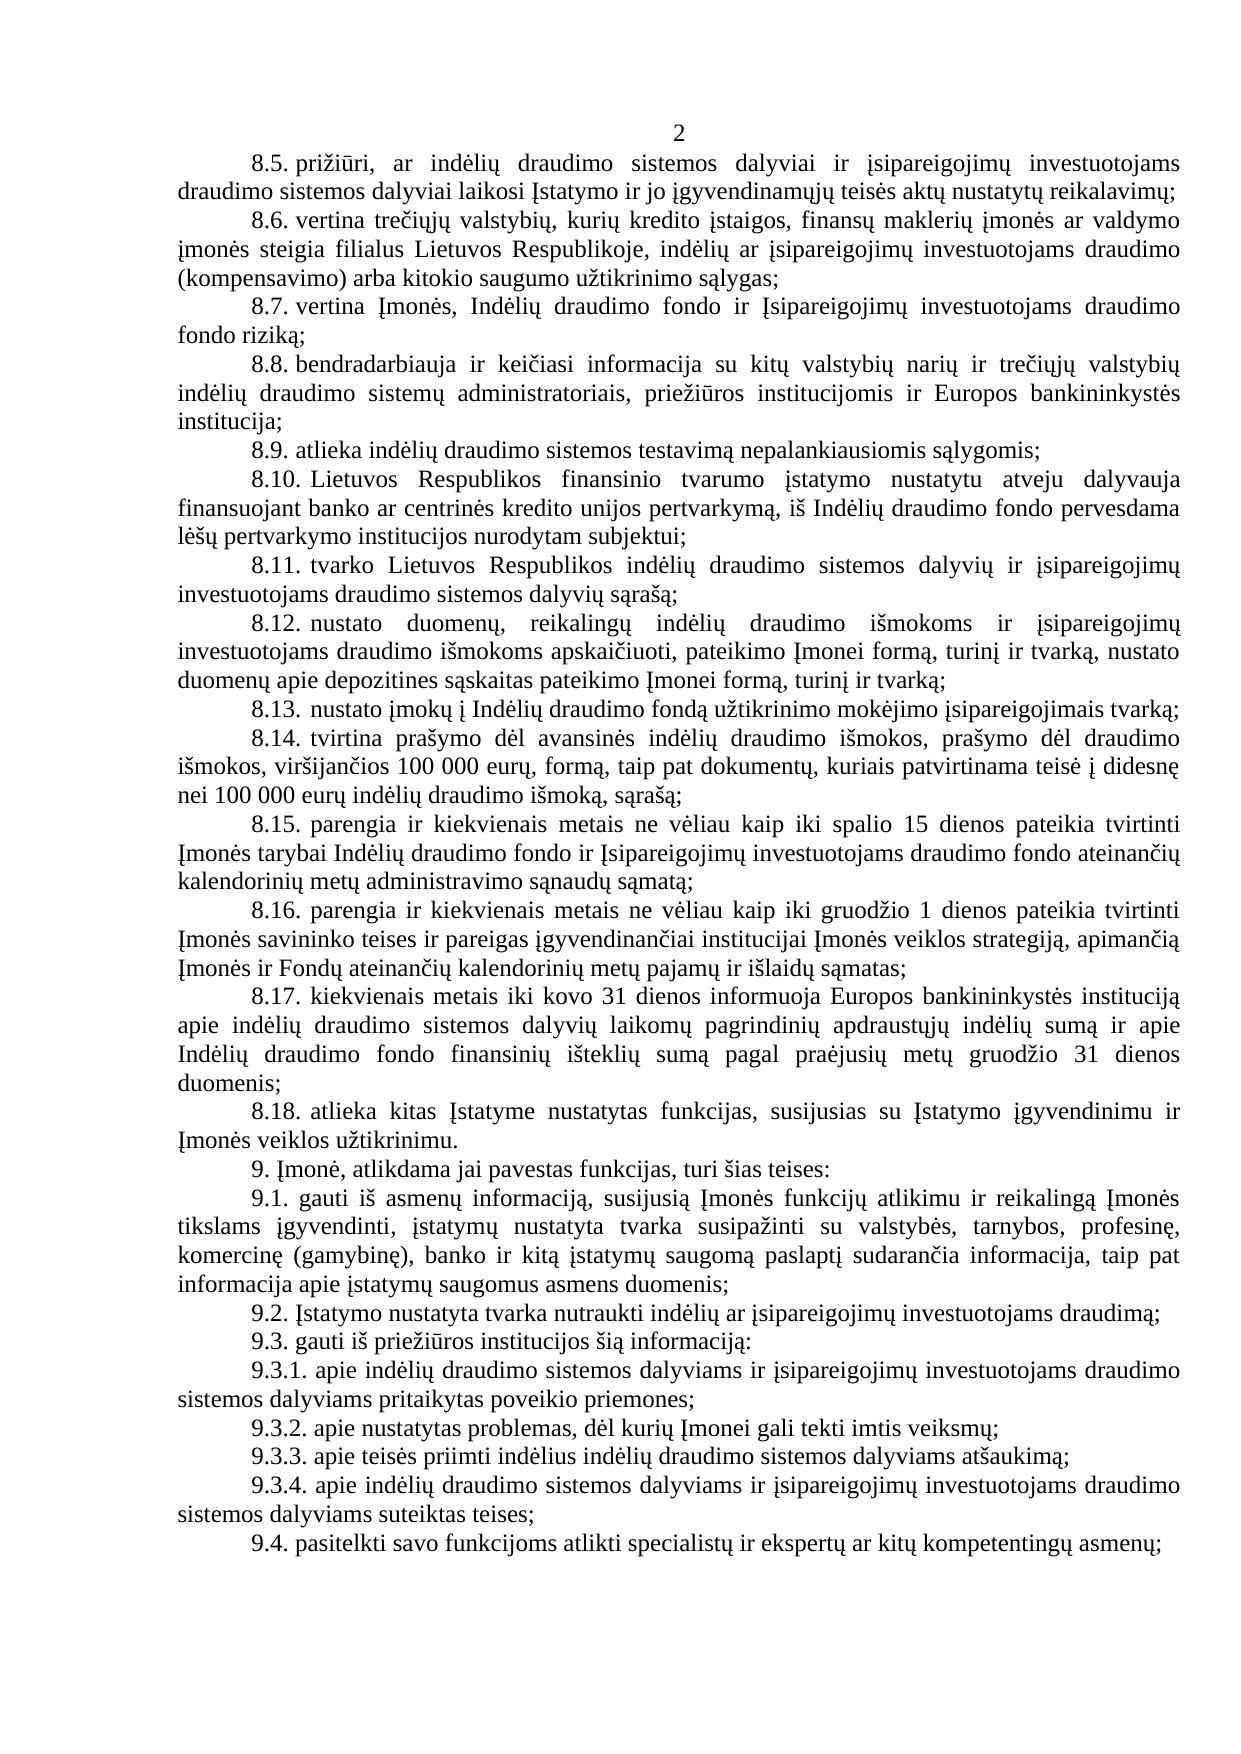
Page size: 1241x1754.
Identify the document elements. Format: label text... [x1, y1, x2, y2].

text 8.10. Lietuvos Respublikos finansinio tvarumo įstatymo nustatytu atveju dalyvauja finansuojant banko ar centrinės kredito unijos pertvarkymą, iš Indėlių draudimo fondo pervesdama lėšų pertvarkymo institucijos nurodytam subjektui; [177, 464, 1181, 550]
text 8.16. parengia ir kiekvienais metais ne vėliau kaip iki gruodžio 1 dienos pateikia tvirtinti Įmonės savininko teises ir pareigas įgyvendinančiai institucijai Įmonės veiklos strategiją, apimančią Įmonės ir Fondų ateinančių kalendorinių metų pajamų ir išlaidų sąmatas; [177, 895, 1181, 981]
text 8.17. kiekvienais metais iki kovo 31 dienos informuoja Europos bankininkystės instituciją apie indėlių draudimo sistemos dalyvių laikomų pagrindinių apdraustųjų indėlių sumą ir apie Indėlių draudimo fondo finansinių išteklių sumą pagal praėjusių metų gruodžio 31 dienos duomenis; [177, 981, 1181, 1096]
text 9.1. gauti iš asmenų informaciją, susijusią Įmonės funkcijų atlikimu ir reikalingą Įmonės tikslams įgyvendinti, įstatymų nustatyta tvarka susipažinti su valstybės, tarnybos, profesinę, komercinę (gamybinę), banko ir kitą įstatymų saugomą paslaptį sudarančia informacija, taip pat informacija apie įstatymų saugomus asmens duomenis; [177, 1183, 1181, 1298]
text 8.15. parengia ir kiekvienais metais ne vėliau kaip iki spalio 15 dienos pateikia tvirtinti Įmonės tarybai Indėlių draudimo fondo ir Įsipareigojimų investuotojams draudimo fondo ateinančių kalendorinių metų administravimo sąnaudų sąmatą; [177, 809, 1181, 895]
text 8.13. nustato įmokų į Indėlių draudimo fondą užtikrinimo mokėjimo įsipareigojimais tvarką; [177, 694, 1181, 723]
text 9.3.4. apie indėlių draudimo sistemos dalyviams ir įsipareigojimų investuotojams draudimo sistemos dalyviams suteiktas teises; [177, 1470, 1181, 1528]
text 9.3.2. apie nustatytas problemas, dėl kurių Įmonei gali tekti imtis veiksmų; [177, 1413, 1181, 1441]
text 8.6. vertina trečiųjų valstybių, kurių kredito įstaigos, finansų maklerių įmonės ar valdymo įmonės steigia filialus Lietuvos Respublikoje, indėlių ar įsipareigojimų investuotojams draudimo (kompensavimo) arba kitokio saugumo užtikrinimo sąlygas; [177, 205, 1181, 291]
text 9.2. Įstatymo nustatyta tvarka nutraukti indėlių ar įsipareigojimų investuotojams draudimą; [177, 1298, 1181, 1326]
text 8.11. tvarko Lietuvos Respublikos indėlių draudimo sistemos dalyvių ir įsipareigojimų investuotojams draudimo sistemos dalyvių sąrašą; [177, 550, 1181, 608]
text 8.8. bendradarbiauja ir keičiasi informacija su kitų valstybių narių ir trečiųjų valstybių indėlių draudimo sistemų administratoriais, priežiūros institucijomis ir Europos bankininkystės institucija; [177, 349, 1181, 435]
text 8.12. nustato duomenų, reikalingų indėlių draudimo išmokoms ir įsipareigojimų investuotojams draudimo išmokoms apskaičiuoti, pateikimo Įmonei formą, turinį ir tvarką, nustato duomenų apie depozitines sąskaitas pateikimo Įmonei formą, turinį ir tvarką; [177, 608, 1181, 694]
text 9.3. gauti iš priežiūros institucijos šią informaciją: [177, 1326, 1181, 1355]
text 9.3.3. apie teisės priimti indėlius indėlių draudimo sistemos dalyviams atšaukimą; [177, 1441, 1181, 1470]
text 9. Įmonė, atlikdama jai pavestas funkcijas, turi šias teises: [177, 1154, 1181, 1183]
text 8.5. prižiūri, ar indėlių draudimo sistemos dalyviai ir įsipareigojimų investuotojams draudimo sistemos dalyviai laikosi Įstatymo ir jo įgyvendinamųjų teisės aktų nustatytų reikalavimų; [177, 148, 1181, 205]
text 8.9. atlieka indėlių draudimo sistemos testavimą nepalankiausiomis sąlygomis; [177, 435, 1181, 464]
text 9.4. pasitelkti savo funkcijoms atlikti specialistų ir ekspertų ar kitų kompetentingų asmenų; [177, 1528, 1181, 1556]
text 8.14. tvirtina prašymo dėl avansinės indėlių draudimo išmokos, prašymo dėl draudimo išmokos, viršijančios 100 000 eurų, formą, taip pat dokumentų, kuriais patvirtinama teisė į didesnę nei 100 000 eurų indėlių draudimo išmoką, sąrašą; [177, 723, 1181, 809]
text 8.18. atlieka kitas Įstatyme nustatytas funkcijas, susijusias su Įstatymo įgyvendinimu ir Įmonės veiklos užtikrinimu. [177, 1096, 1181, 1154]
text 9.3.1. apie indėlių draudimo sistemos dalyviams ir įsipareigojimų investuotojams draudimo sistemos dalyviams pritaikytas poveikio priemones; [177, 1355, 1181, 1413]
text 8.7. vertina Įmonės, Indėlių draudimo fondo ir Įsipareigojimų investuotojams draudimo fondo riziką; [177, 291, 1181, 349]
